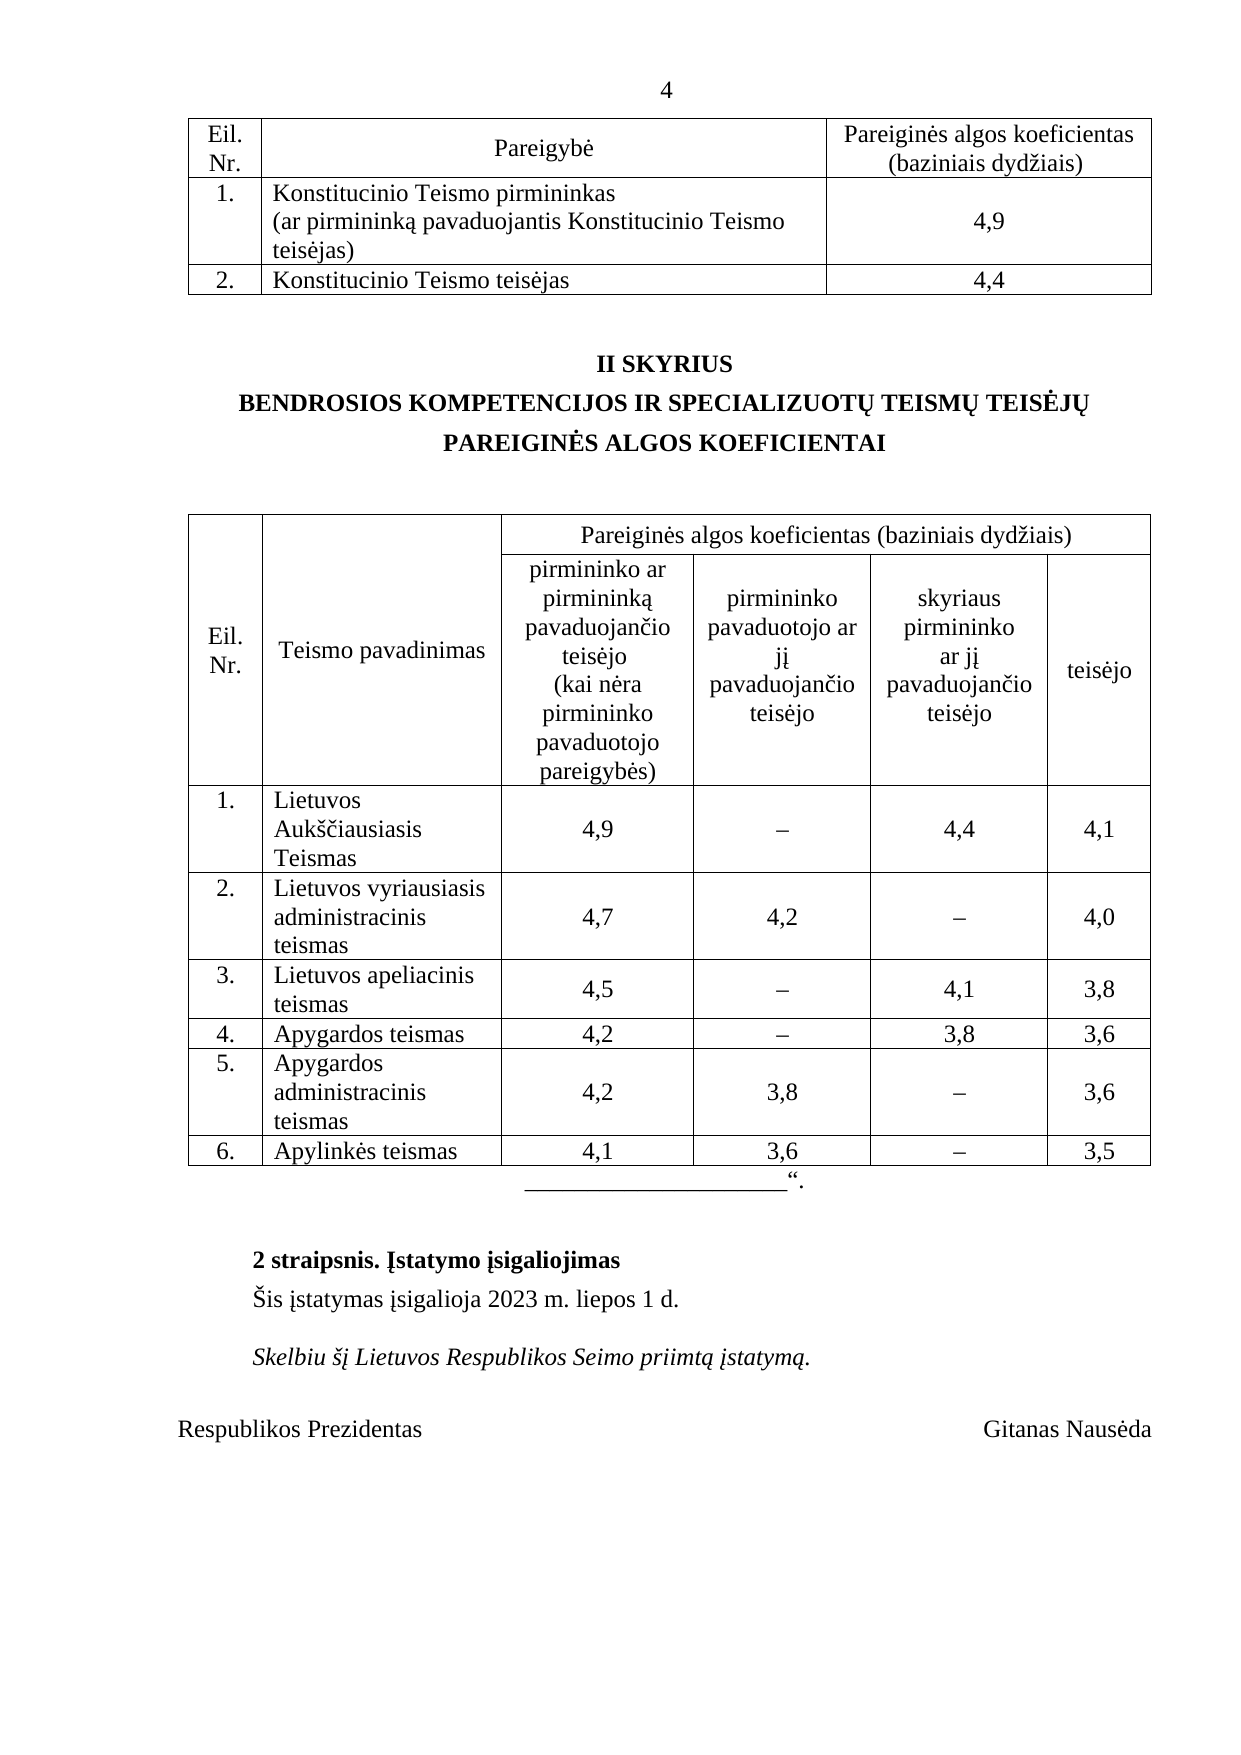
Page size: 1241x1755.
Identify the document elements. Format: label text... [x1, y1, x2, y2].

table_cell 4,4 [827, 265, 1151, 294]
table_header Eil. Nr. [189, 119, 261, 177]
text _____________________“. [177, 1166, 1152, 1194]
table_cell 4,9 [502, 786, 693, 872]
table_cell 4,1 [1048, 786, 1150, 872]
table_cell 4,7 [502, 873, 693, 959]
table_cell 3,8 [694, 1049, 870, 1135]
table_cell 4,1 [871, 960, 1047, 1018]
table_cell Lietuvos apeliacinis teismas [263, 960, 501, 1018]
table_cell 2. [189, 265, 261, 294]
table_cell skyriaus pirmininko ar jį pavaduojančio teisėjo [871, 555, 1047, 784]
table_cell 5. [189, 1049, 262, 1135]
table_cell 3,6 [1048, 1049, 1150, 1135]
text BENDROSIOS KOMPETENCIJOS IR SPECIALIZUOTŲ TEISMŲ TEISĖJŲ PAREIGINĖS ALGOS KOEFICIENTAI [177, 377, 1152, 457]
text II SKYRIUS [177, 338, 1152, 377]
table_cell 3,5 [1048, 1136, 1150, 1164]
table_cell Lietuvos vyriausiasis administracinis teismas [263, 873, 501, 959]
table_cell 6. [189, 1136, 262, 1164]
table_header Pareiginės algos koeficientas (baziniais dydžiais) [502, 515, 1150, 553]
table_cell Apygardos teismas [263, 1019, 501, 1047]
table_header Eil. Nr. [189, 515, 262, 784]
table_cell 3. [189, 960, 262, 1018]
table_cell pirmininko ar pirmininką pavaduojančio teisėjo (kai nėra pirmininko pavaduotojo pareigybės) [502, 555, 693, 784]
text Šis įstatymas įsigalioja 2023 m. liepos 1 d. [177, 1273, 1152, 1313]
table_cell – [871, 1136, 1047, 1164]
table_cell 3,6 [1048, 1019, 1150, 1047]
table_cell 4. [189, 1019, 262, 1047]
table_cell 3,8 [871, 1019, 1047, 1047]
table_cell 4,4 [871, 786, 1047, 872]
table_cell 4,2 [502, 1019, 693, 1047]
table_cell 1. [189, 178, 261, 264]
table_cell 4,0 [1048, 873, 1150, 959]
table_header Pareiginės algos koeficientas (baziniais dydžiais) [827, 119, 1151, 177]
table_cell 3,8 [1048, 960, 1150, 1018]
table_cell Konstitucinio Teismo teisėjas [262, 265, 826, 294]
table_cell 4,1 [502, 1136, 693, 1164]
table_cell Apylinkės teismas [263, 1136, 501, 1164]
table_cell 4,9 [827, 178, 1151, 264]
table_cell Apygardos administracinis teismas [263, 1049, 501, 1135]
table_header Teismo pavadinimas [263, 515, 501, 784]
table_cell 3,6 [694, 1136, 870, 1164]
table_cell 1. [189, 786, 262, 872]
text Skelbiu šį Lietuvos Respublikos Seimo priimtą įstatymą. [177, 1342, 1152, 1371]
table_cell pirmininko pavaduotojo ar jį pavaduojančio teisėjo [694, 555, 870, 784]
text 2 straipsnis. Įstatymo įsigaliojimas [177, 1234, 1152, 1273]
table_cell – [694, 786, 870, 872]
table_cell 4,2 [694, 873, 870, 959]
table_cell 4,2 [502, 1049, 693, 1135]
table_cell Konstitucinio Teismo pirmininkas (ar pirmininką pavaduojantis Konstitucinio Teismo teisėjas) [262, 178, 826, 264]
table_cell – [871, 1049, 1047, 1135]
table_cell 2. [189, 873, 262, 959]
table_header Pareigybė [262, 119, 826, 177]
text Respublikos Prezidentas Gitanas Nausėda [177, 1414, 1152, 1442]
table_cell – [694, 1019, 870, 1047]
table_cell teisėjo [1048, 555, 1150, 784]
table_cell 4,5 [502, 960, 693, 1018]
table_cell Lietuvos Aukščiausiasis Teismas [263, 786, 501, 872]
table_cell – [871, 873, 1047, 959]
table_cell – [694, 960, 870, 1018]
